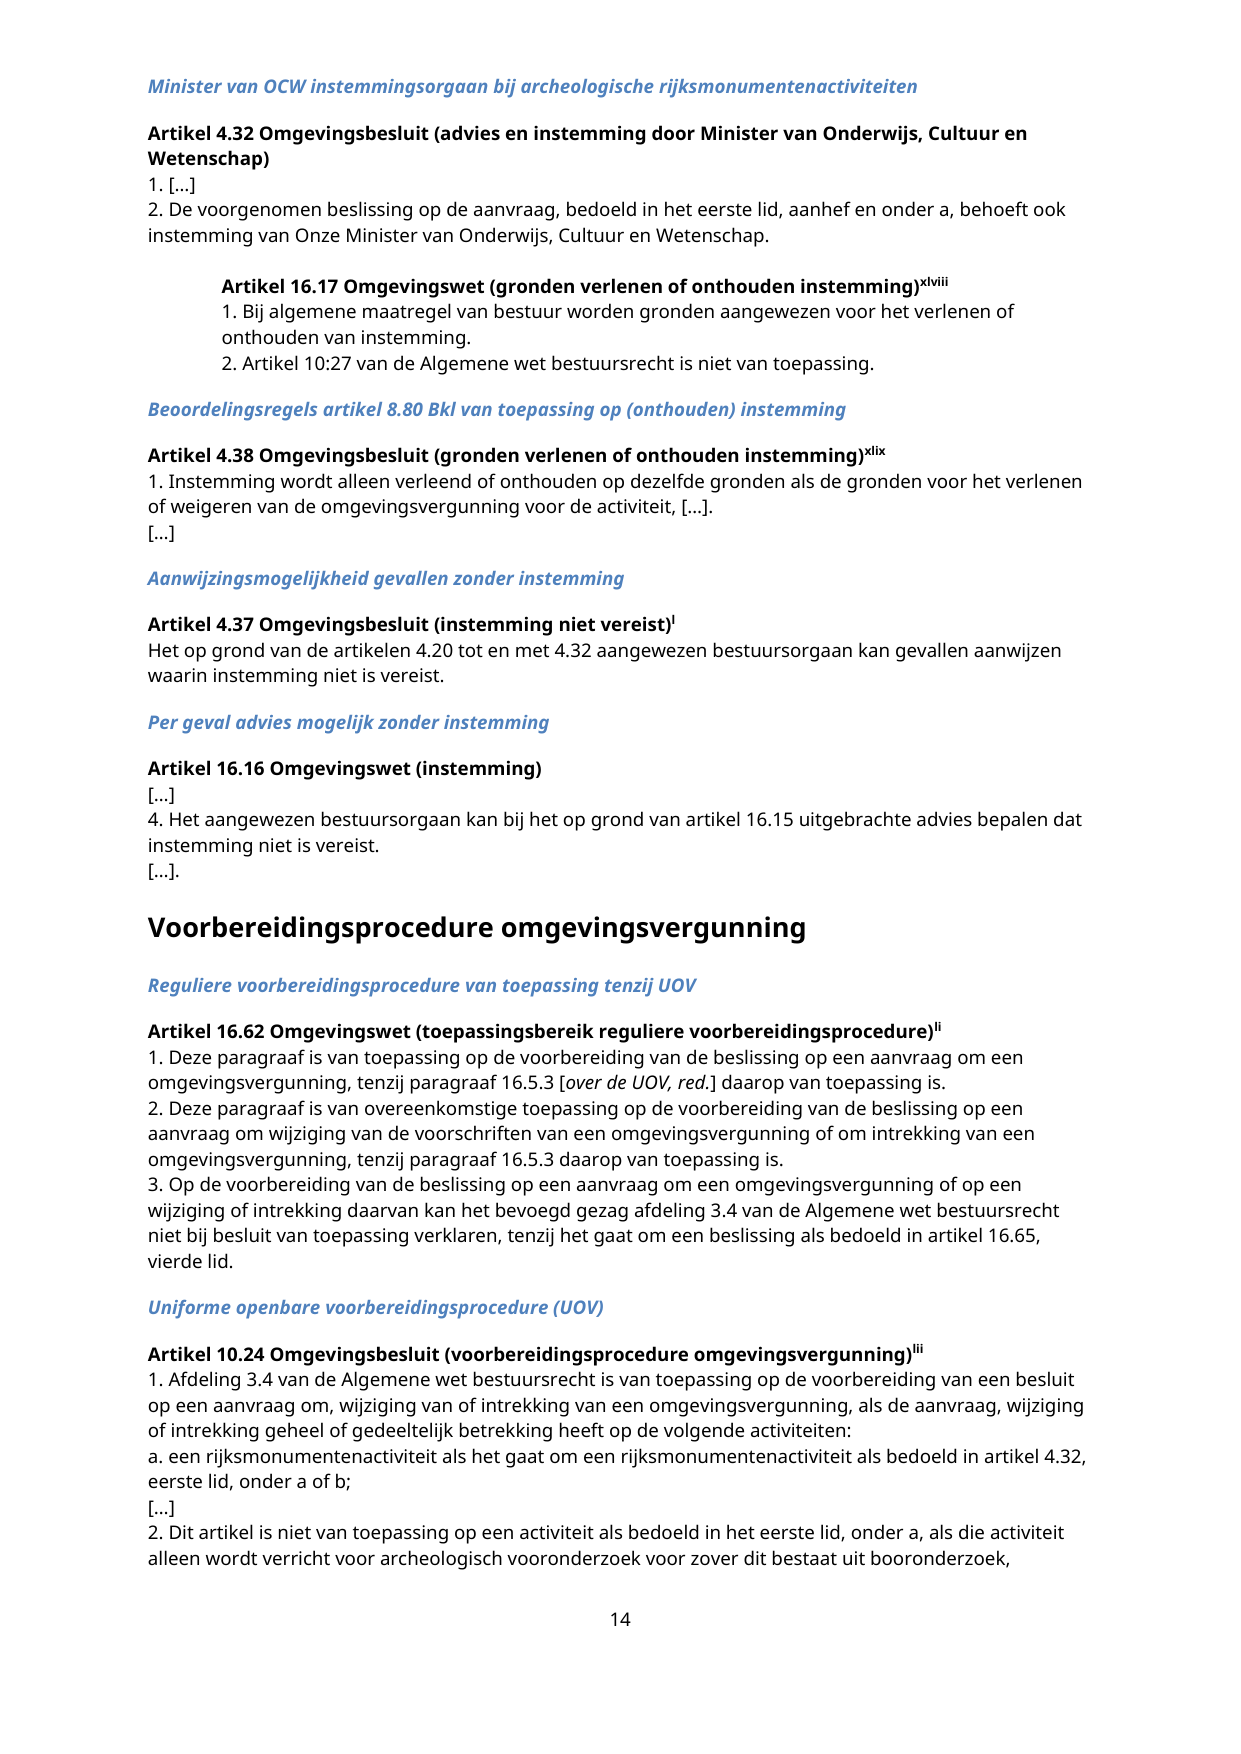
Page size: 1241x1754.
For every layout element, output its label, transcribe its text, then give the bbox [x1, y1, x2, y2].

text 1. Deze paragraaf is van toepassing op de voorbereiding van de beslissing op een aanvraag om een omgevingsvergunning, tenzij paragraaf 16.5.3 [over de UOV, red.] daarop van toepassing is. [148, 1044, 1093, 1095]
text Artikel 4.32 Omgevingsbesluit (advies en instemming door Minister van Onderwijs, Cultuur en Wetenschap) [148, 120, 1093, 171]
text Artikel 16.62 Omgevingswet (toepassingsbereik reguliere voorbereidingsprocedure) [148, 1018, 1093, 1044]
text 2. Dit artikel is niet van toepassing op een activiteit als bedoeld in het eerste lid, onder a, als die activiteit alleen wordt verricht voor archeologisch vooronderzoek voor zover dit bestaat uit booronderzoek, [148, 1519, 1093, 1571]
text 1. […] [148, 171, 1093, 197]
text […]. [148, 858, 1093, 883]
text Artikel 16.17 Omgevingswet (gronden verlenen of onthouden instemming) [221, 273, 1093, 299]
text Artikel 4.37 Omgevingsbesluit (instemming niet vereist) [148, 612, 1093, 637]
text 1. Bij algemene maatregel van bestuur worden gronden aangewezen voor het verlenen of onthouden van instemming. [221, 299, 1093, 350]
text 3. Op de voorbereiding van de beslissing op een aanvraag om een omgevingsvergunning of op een wijziging of intrekking daarvan kan het bevoegd gezag afdeling 3.4 van de Algemene wet bestuursrecht niet bij besluit van toepassing verklaren, tenzij het gaat om een beslissing als bedoeld in artikel 16.65, vierde lid. [148, 1172, 1093, 1274]
subtitle Beoordelingsregels artikel 8.80 Bkl van toepassing op (onthouden) instemming [148, 396, 1093, 422]
text 2. De voorgenomen beslissing op de aanvraag, bedoeld in het eerste lid, aanhef en onder a, behoeft ook instemming van Onze Minister van Onderwijs, Cultuur en Wetenschap. [148, 197, 1093, 248]
subtitle Aanwijzingsmogelijkheid gevallen zonder instemming [148, 565, 1093, 591]
subtitle Minister van OCW instemmingsorgaan bij archeologische rijksmonumentenactiviteiten [148, 74, 1093, 99]
subtitle Per geval advies mogelijk zonder instemming [148, 709, 1093, 735]
text 4. Het aangewezen bestuursorgaan kan bij het op grond van artikel 16.15 uitgebrachte advies bepalen dat instemming niet is vereist. [148, 807, 1093, 858]
text 2. Artikel 10:27 van de Algemene wet bestuursrecht is niet van toepassing. [221, 350, 1093, 375]
text […] [148, 519, 1093, 544]
text Artikel 16.16 Omgevingswet (instemming) [148, 756, 1093, 781]
subtitle Voorbereidingsprocedure omgevingsvergunning [148, 908, 1093, 945]
subtitle Uniforme openbare voorbereidingsprocedure (UOV) [148, 1294, 1093, 1320]
text 1. Instemming wordt alleen verleend of onthouden op dezelfde gronden als de gronden voor het verlenen of weigeren van de omgevingsvergunning voor de activiteit, […]. [148, 468, 1093, 519]
text […] [148, 1494, 1093, 1519]
text a. een rijksmonumentenactiviteit als het gaat om een rijksmonumentenactiviteit als bedoeld in artikel 4.32, eerste lid, onder a of b; [148, 1443, 1093, 1494]
subtitle Reguliere voorbereidingsprocedure van toepassing tenzij UOV [148, 972, 1093, 998]
text Het op grond van de artikelen 4.20 tot en met 4.32 aangewezen bestuursorgaan kan gevallen aanwijzen waarin instemming niet is vereist. [148, 637, 1093, 688]
text Artikel 4.38 Omgevingsbesluit (gronden verlenen of onthouden instemming) [148, 442, 1093, 468]
text 1. Afdeling 3.4 van de Algemene wet bestuursrecht is van toepassing op de voorbereiding van een besluit op een aanvraag om, wijziging van of intrekking van een omgevingsvergunning, als de aanvraag, wijziging of intrekking geheel of gedeeltelijk betrekking heeft op de volgende activiteiten: [148, 1366, 1093, 1443]
text Artikel 10.24 Omgevingsbesluit (voorbereidingsprocedure omgevingsvergunning) [148, 1341, 1093, 1366]
text 2. Deze paragraaf is van overeenkomstige toepassing op de voorbereiding van de beslissing op een aanvraag om wijziging van de voorschriften van een omgevingsvergunning of om intrekking van een omgevingsvergunning, tenzij paragraaf 16.5.3 daarop van toepassing is. [148, 1095, 1093, 1172]
text […] [148, 781, 1093, 807]
